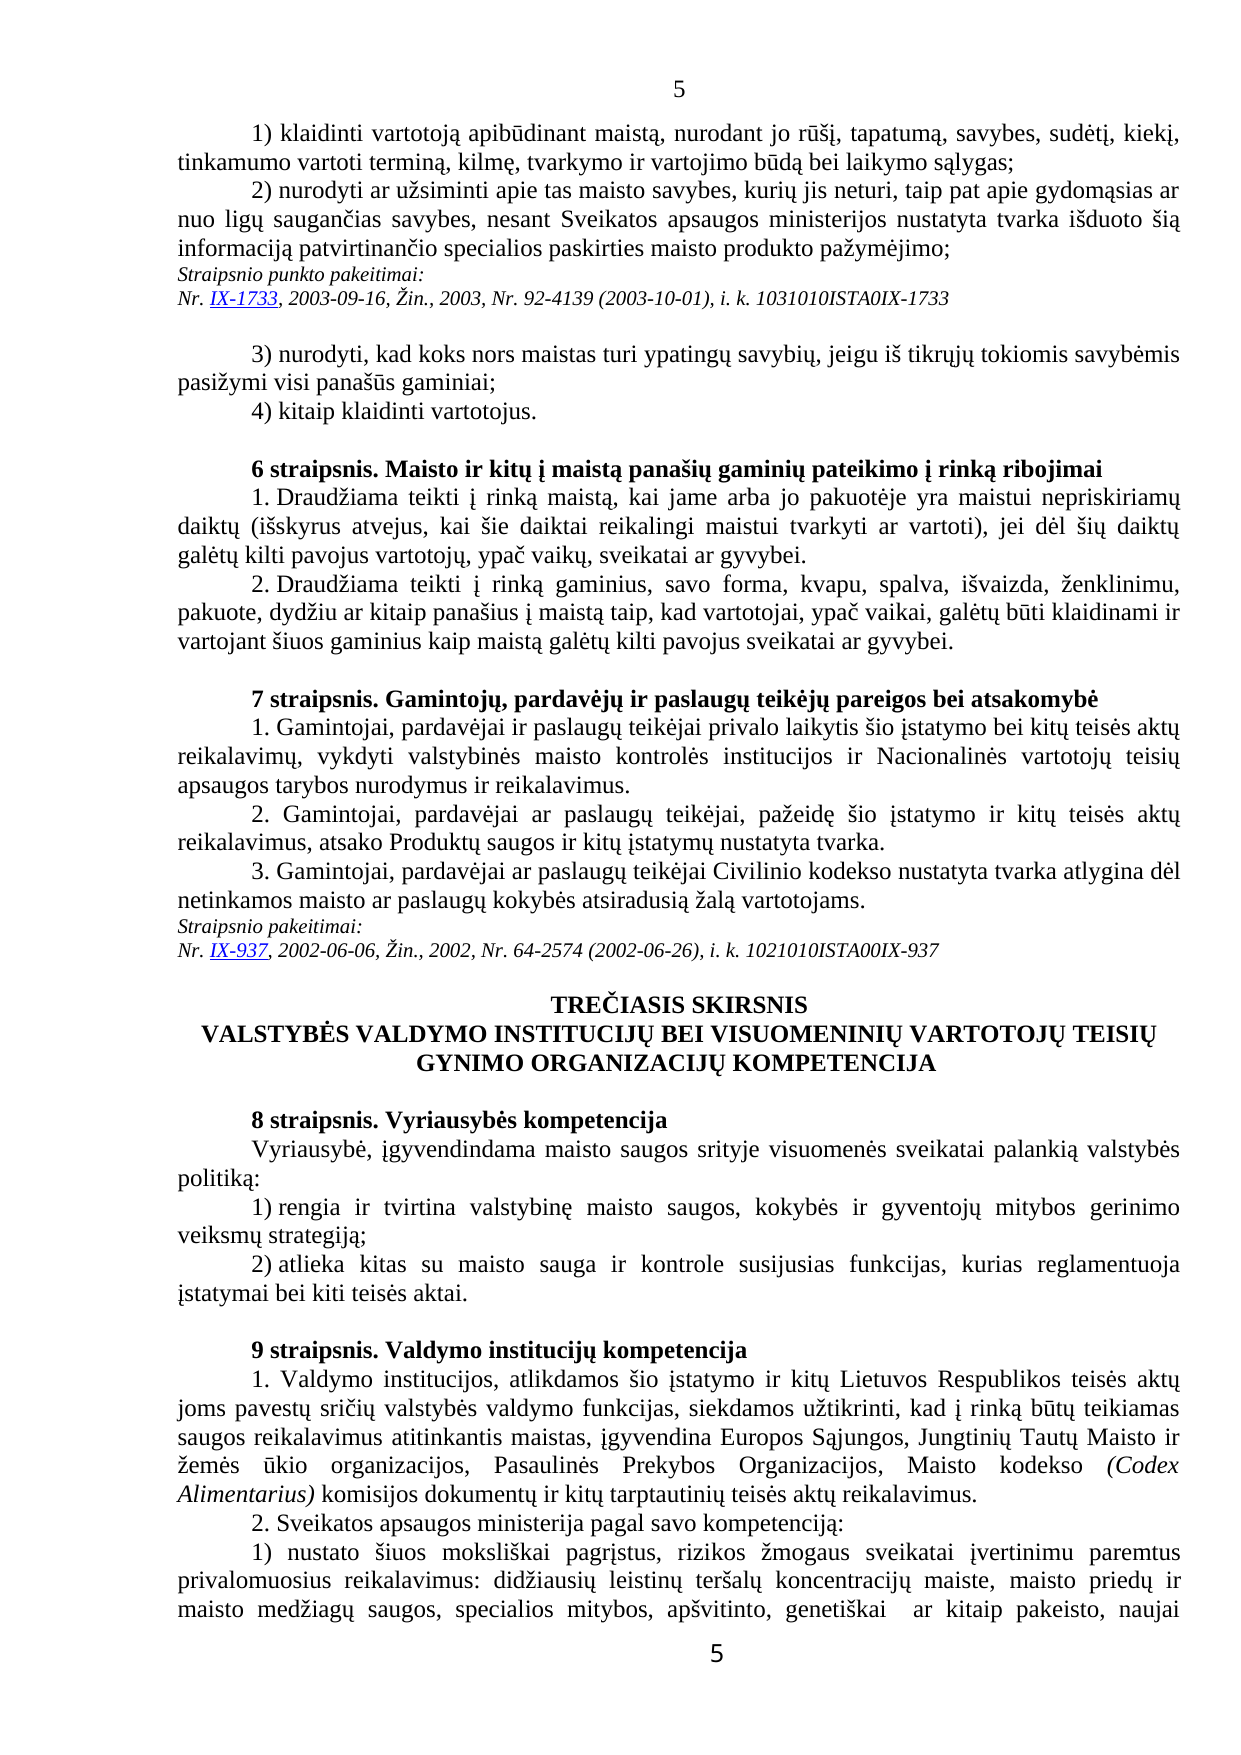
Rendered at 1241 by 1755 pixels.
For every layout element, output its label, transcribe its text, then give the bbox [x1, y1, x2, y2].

text 9 straipsnis. Valdymo institucijų kompetencija [177, 1336, 1181, 1364]
text 1) klaidinti vartotoją apibūdinant maistą, nurodant jo rūšį, tapatumą, savybes, sudėtį, kiekį, tinkamumo vartoti terminą, kilmę, tvarkymo ir vartojimo būdą bei laikymo sąlygas; [177, 118, 1181, 176]
text Straipsnio pakeitimai: [177, 914, 1181, 938]
text 8 straipsnis. Vyriausybės kompetencija [177, 1106, 1181, 1134]
text Nr. IX-937, 2002-06-06, Žin., 2002, Nr. 64-2574 (2002-06-26), i. k. 1021010ISTA00IX-937 [177, 938, 1181, 962]
text 2. Sveikatos apsaugos ministerija pagal savo kompetenciją: [177, 1508, 1181, 1537]
text 3) nurodyti, kad koks nors maistas turi ypatingų savybių, jeigu iš tikrųjų tokiomis savybėmis pasižymi visi panašūs gaminiai; [177, 339, 1181, 396]
text 1) rengia ir tvirtina valstybinę maisto saugos, kokybės ir gyventojų mitybos gerinimo veiksmų strategiją; [177, 1192, 1181, 1249]
text Nr. IX-1733, 2003-09-16, Žin., 2003, Nr. 92-4139 (2003-10-01), i. k. 1031010ISTA0IX-1733 [177, 286, 1181, 310]
text 1. Draudžiama teikti į rinką maistą, kai jame arba jo pakuotėje yra maistui nepriskiriamų daiktų (išskyrus atvejus, kai šie daiktai reikalingi maistui tvarkyti ar vartoti), jei dėl šių daiktų galėtų kilti pavojus vartotojų, ypač vaikų, sveikatai ar gyvybei. [177, 482, 1181, 569]
text 7 straipsnis. Gamintojų, pardavėjų ir paslaugų teikėjų pareigos bei atsakomybė [177, 684, 1181, 712]
text 2. Draudžiama teikti į rinką gaminius, savo forma, kvapu, spalva, išvaizda, ženklinimu, pakuote, dydžiu ar kitaip panašius į maistą taip, kad vartotojai, ypač vaikai, galėtų būti klaidinami ir vartojant šiuos gaminius kaip maistą galėtų kilti pavojus sveikatai ar gyvybei. [177, 569, 1181, 655]
text 2. Gamintojai, pardavėjai ar paslaugų teikėjai, pažeidę šio įstatymo ir kitų teisės aktų reikalavimus, atsako Produktų saugos ir kitų įstatymų nustatyta tvarka. [177, 799, 1181, 856]
text 6 straipsnis. Maisto ir kitų į maistą panašių gaminių pateikimo į rinką ribojimai [177, 454, 1181, 482]
text 2) nurodyti ar užsiminti apie tas maisto savybes, kurių jis neturi, taip pat apie gydomąsias ar nuo ligų saugančias savybes, nesant Sveikatos apsaugos ministerijos nustatyta tvarka išduoto šią informaciją patvirtinančio specialios paskirties maisto produkto pažymėjimo; [177, 176, 1181, 262]
text trečiasis skirsnis [177, 991, 1181, 1019]
text 2) atlieka kitas su maisto sauga ir kontrole susijusias funkcijas, kurias reglamentuoja įstatymai bei kiti teisės aktai. [177, 1249, 1181, 1307]
text 1. Valdymo institucijos, atlikdamos šio įstatymo ir kitų Lietuvos Respublikos teisės aktų joms pavestų sričių valstybės valdymo funkcijas, siekdamos užtikrinti, kad į rinką būtų teikiamas saugos reikalavimus atitinkantis maistas, įgyvendina Europos Sąjungos, Jungtinių Tautų Maisto ir žemės ūkio organizacijos, Pasaulinės Prekybos Organizacijos, Maisto kodekso (Codex Alimentarius) komisijos dokumentų ir kitų tarptautinių teisės aktų reikalavimus. [177, 1364, 1181, 1508]
text Straipsnio punkto pakeitimai: [177, 262, 1181, 286]
text 3. Gamintojai, pardavėjai ar paslaugų teikėjai Civilinio kodekso nustatyta tvarka atlygina dėl netinkamos maisto ar paslaugų kokybės atsiradusią žalą vartotojams. [177, 856, 1181, 914]
text 4) kitaip klaidinti vartotojus. [177, 396, 1181, 425]
text Valstybės valdymo institucijų bei Visuomeninių vartotojų teisių gynimo organizacijų Kompetencija [177, 1019, 1181, 1077]
text 1. Gamintojai, pardavėjai ir paslaugų teikėjai privalo laikytis šio įstatymo bei kitų teisės aktų reikalavimų, vykdyti valstybinės maisto kontrolės institucijos ir Nacionalinės vartotojų teisių apsaugos tarybos nurodymus ir reikalavimus. [177, 712, 1181, 799]
text Vyriausybė, įgyvendindama maisto saugos srityje visuomenės sveikatai palankią valstybės politiką: [177, 1134, 1181, 1192]
text 1) nustato šiuos moksliškai pagrįstus, rizikos žmogaus sveikatai įvertinimu paremtus privalomuosius reikalavimus: didžiausių leistinų teršalų koncentracijų maiste, maisto priedų ir maisto medžiagų saugos, specialios mitybos, apšvitinto, genetiškai ar kitaip pakeisto, naujai [177, 1537, 1181, 1623]
